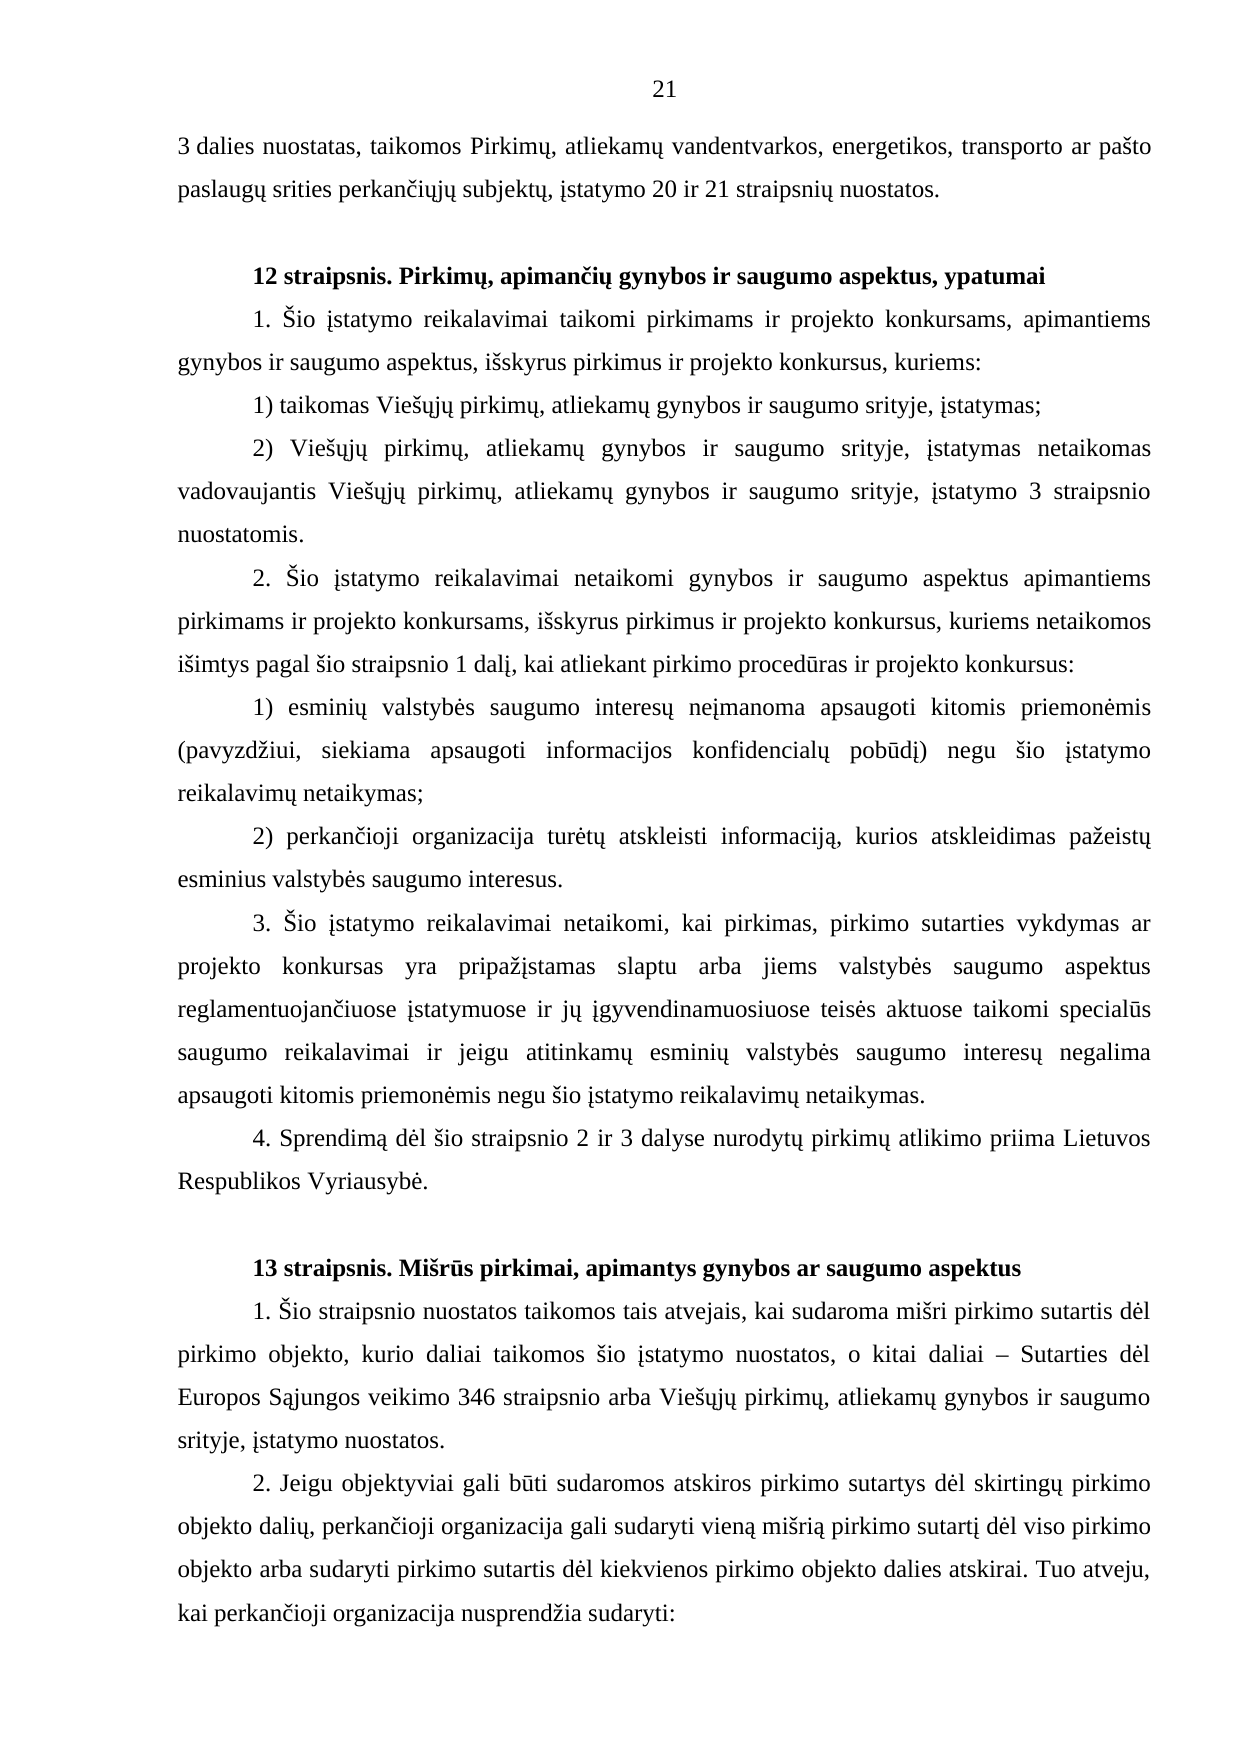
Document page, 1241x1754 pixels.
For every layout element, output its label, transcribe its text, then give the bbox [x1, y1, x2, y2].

text 3 dalies nuostatas, taikomos Pirkimų, atliekamų vandentvarkos, energetikos, transporto ar pašto paslaugų srities perkančiųjų subjektų, įstatymo 20 ir 21 straipsnių nuostatos. [177, 131, 1152, 203]
text 3. Šio įstatymo reikalavimai netaikomi, kai pirkimas, pirkimo sutarties vykdymas ar projekto konkursas yra pripažįstamas slaptu arba jiems valstybės saugumo aspektus reglamentuojančiuose įstatymuose ir jų įgyvendinamuosiuose teisės aktuose taikomi specialūs saugumo reikalavimai ir jeigu atitinkamų esminių valstybės saugumo interesų negalima apsaugoti kitomis priemonėmis negu šio įstatymo reikalavimų netaikymas. [177, 908, 1152, 1109]
text 2) perkančioji organizacija turėtų atskleisti informaciją, kurios atskleidimas pažeistų esminius valstybės saugumo interesus. [177, 821, 1152, 893]
text 1) taikomas Viešųjų pirkimų, atliekamų gynybos ir saugumo srityje, įstatymas; [177, 390, 1152, 419]
text 1) esminių valstybės saugumo interesų neįmanoma apsaugoti kitomis priemonėmis (pavyzdžiui, siekiama apsaugoti informacijos konfidencialų pobūdį) negu šio įstatymo reikalavimų netaikymas; [177, 692, 1152, 807]
text 1. Šio įstatymo reikalavimai taikomi pirkimams ir projekto konkursams, apimantiems gynybos ir saugumo aspektus, išskyrus pirkimus ir projekto konkursus, kuriems: [177, 304, 1152, 376]
text 2) Viešųjų pirkimų, atliekamų gynybos ir saugumo srityje, įstatymas netaikomas vadovaujantis Viešųjų pirkimų, atliekamų gynybos ir saugumo srityje, įstatymo 3 straipsnio nuostatomis. [177, 433, 1152, 548]
text 4. Sprendimą dėl šio straipsnio 2 ir 3 dalyse nurodytų pirkimų atlikimo priima Lietuvos Respublikos Vyriausybė. [177, 1123, 1152, 1195]
text 1. Šio straipsnio nuostatos taikomos tais atvejais, kai sudaroma mišri pirkimo sutartis dėl pirkimo objekto, kurio daliai taikomos šio įstatymo nuostatos, o kitai daliai – Sutarties dėl Europos Sąjungos veikimo 346 straipsnio arba Viešųjų pirkimų, atliekamų gynybos ir saugumo srityje, įstatymo nuostatos. [177, 1296, 1152, 1454]
text 12 straipsnis. Pirkimų, apimančių gynybos ir saugumo aspektus, ypatumai [177, 261, 1152, 289]
text 2. Šio įstatymo reikalavimai netaikomi gynybos ir saugumo aspektus apimantiems pirkimams ir projekto konkursams, išskyrus pirkimus ir projekto konkursus, kuriems netaikomos išimtys pagal šio straipsnio 1 dalį, kai atliekant pirkimo procedūras ir projekto konkursus: [177, 563, 1152, 678]
text 2. Jeigu objektyviai gali būti sudaromos atskiros pirkimo sutartys dėl skirtingų pirkimo objekto dalių, perkančioji organizacija gali sudaryti vieną mišrią pirkimo sutartį dėl viso pirkimo objekto arba sudaryti pirkimo sutartis dėl kiekvienos pirkimo objekto dalies atskirai. Tuo atveju, kai perkančioji organizacija nusprendžia sudaryti: [177, 1468, 1152, 1626]
text 13 straipsnis. Mišrūs pirkimai, apimantys gynybos ar saugumo aspektus [177, 1253, 1152, 1281]
